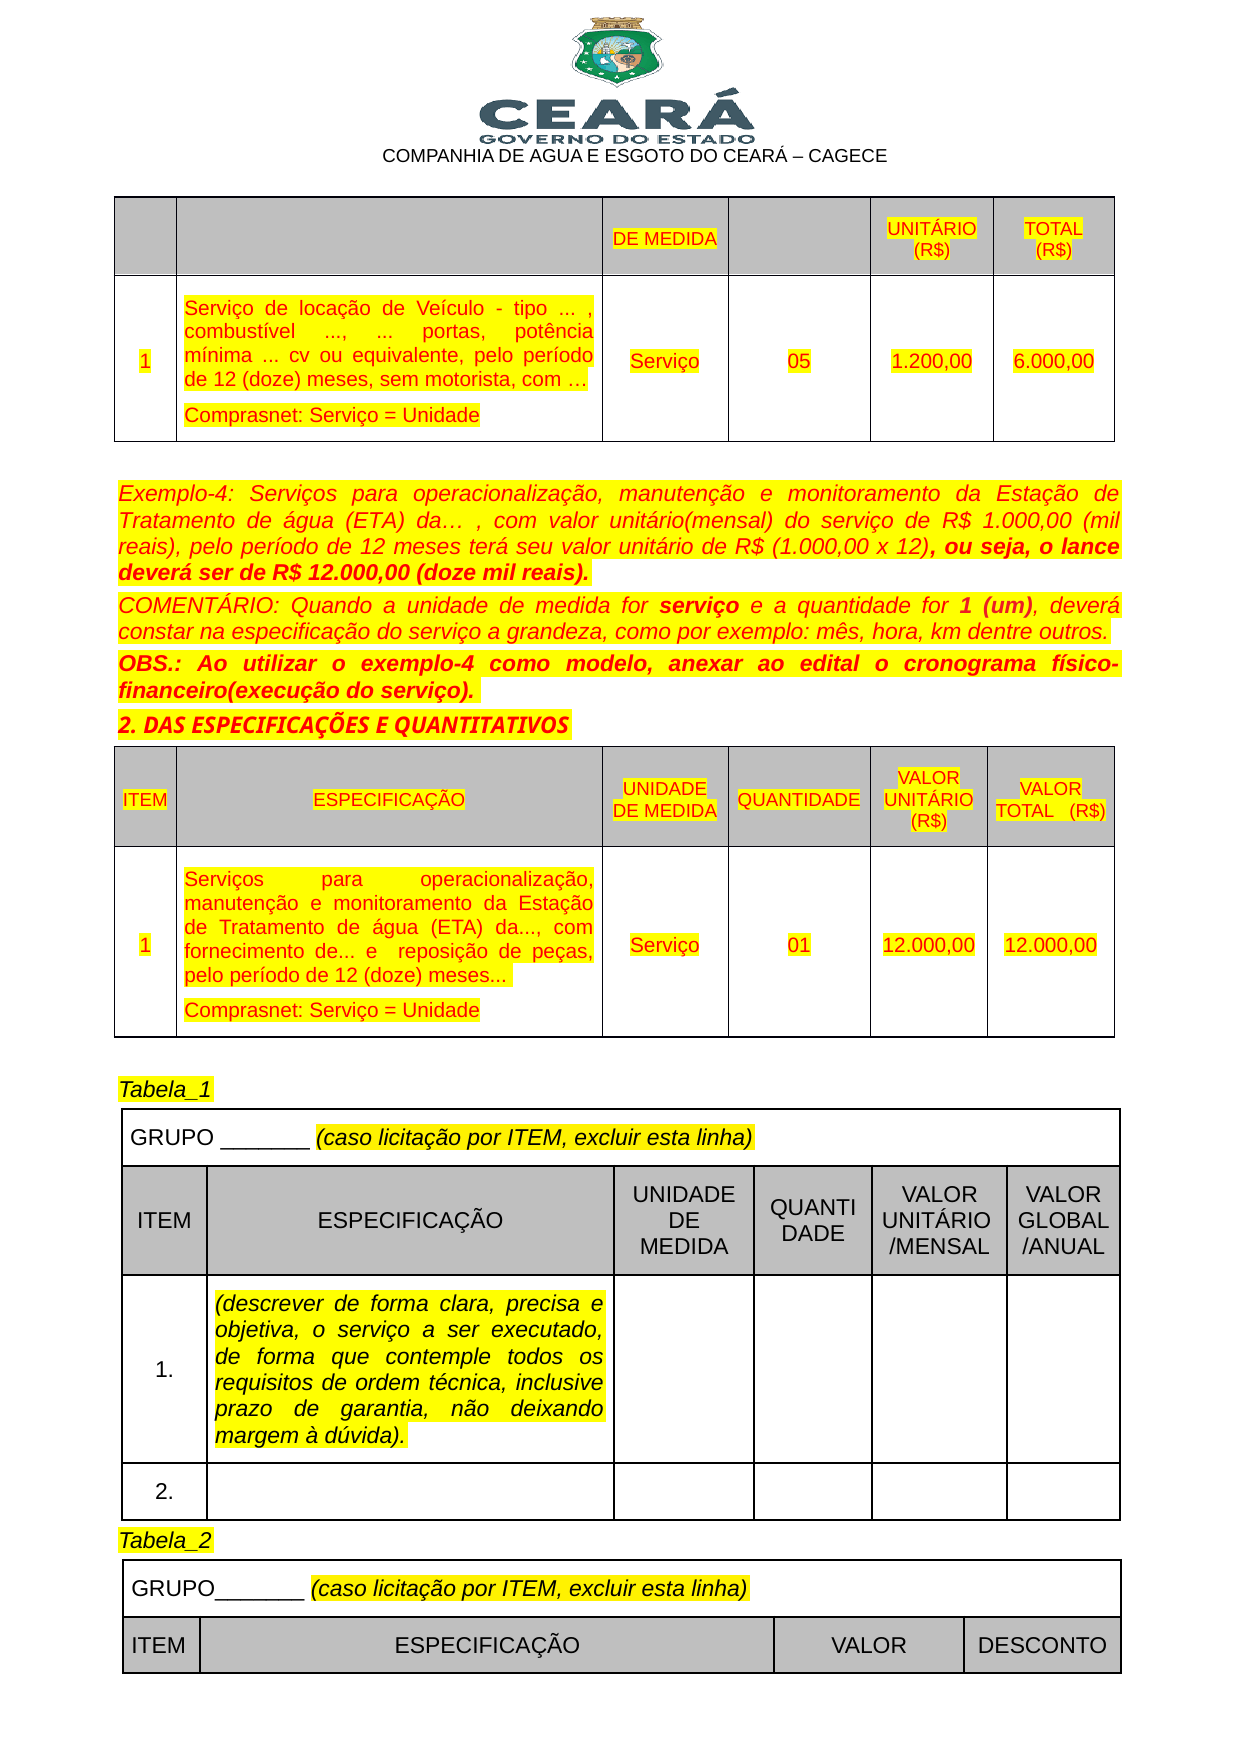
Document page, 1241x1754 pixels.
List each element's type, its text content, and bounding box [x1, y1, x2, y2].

table_cell ITEM [123, 1167, 206, 1274]
table_cell ESPECIFICAÇÃO [208, 1167, 613, 1274]
text COMENTÁRIO: Quando a unidade de medida for serviço e a quantidade for 1 (um), deverá constar na especificação do serviço a grandeza, como por exemplo: mês, hora, km dentre outros. [118, 592, 1122, 644]
table_cell [1008, 1276, 1119, 1462]
table_cell ESPECIFICAÇÃO [201, 1618, 773, 1672]
table_cell ITEM [124, 1618, 199, 1672]
table_cell Serviço de locação de Veículo - tipo ... , combustível ..., ... portas, potência mínima ... cv ou equivalente, pelo período de 12 (doze) meses, sem motorista, com … Comprasnet: Serviço = Unidade [177, 276, 602, 441]
table_cell 1 [115, 847, 176, 1036]
table_cell [873, 1464, 1006, 1519]
table_cell [208, 1464, 613, 1519]
table_cell 1.200,00 [871, 276, 993, 441]
text Tabela_1 [118, 1076, 1122, 1102]
table_cell VALOR UNITÁRIO /MENSAL [873, 1167, 1006, 1274]
table_cell [755, 1464, 871, 1519]
table_header ITEM [115, 747, 176, 846]
table_header TOTAL (R$) [994, 198, 1114, 274]
table_cell Serviço [603, 276, 728, 441]
table_header UNITÁRIO (R$) [871, 198, 993, 274]
text Exemplo-4: Serviços para operacionalização, manutenção e monitoramento da Estação de Tratamento de água (ETA) da… , com valor unitário(mensal) do serviço de R$ 1.000,00 (mil reais), pelo período de 12 meses terá seu valor unitário de R$ (1.000,00 x 12), ou seja, o lance deverá ser de R$ 12.000,00 (doze mil reais). [118, 480, 1122, 586]
table_header GRUPO _______ (caso licitação por ITEM, excluir esta linha) [123, 1110, 1119, 1164]
table_header [115, 198, 176, 274]
table_cell 1 [115, 276, 176, 441]
table_cell 1. [123, 1276, 206, 1462]
table_cell 12.000,00 [988, 847, 1114, 1036]
table_header QUANTIDADE [729, 747, 870, 846]
table_cell [1008, 1464, 1119, 1519]
table_header UNIDADE DE MEDIDA [603, 747, 728, 846]
table_cell 6.000,00 [994, 276, 1114, 441]
table_cell [755, 1276, 871, 1462]
table_cell UNIDADE DE MEDIDA [615, 1167, 753, 1274]
table_header [729, 198, 870, 274]
table_cell 01 [729, 847, 870, 1036]
table_cell VALOR [775, 1618, 963, 1672]
table_cell [615, 1276, 753, 1462]
table_header [177, 198, 602, 274]
table_cell 2. [123, 1464, 206, 1519]
text OBS.: Ao utilizar o exemplo-4 como modelo, anexar ao edital o cronograma físico-financeiro(execução do serviço). [118, 650, 1122, 703]
table_cell QUANTIDADE [755, 1167, 871, 1274]
table_cell 05 [729, 276, 870, 441]
picture [453, 12, 782, 148]
text Tabela_2 [118, 1527, 1122, 1553]
table_cell VALOR GLOBAL /ANUAL [1008, 1167, 1119, 1274]
table_header VALOR UNITÁRIO (R$) [871, 747, 987, 846]
table_cell [615, 1464, 753, 1519]
table_cell Serviços para operacionalização, manutenção e monitoramento da Estação de Tratamento de água (ETA) da..., com fornecimento de... e reposição de peças, pelo período de 12 (doze) meses... Comprasnet: Serviço = Unidade [177, 847, 602, 1036]
table_cell DESCONTO [965, 1618, 1120, 1672]
text 2. DAS ESPECIFICAÇÕES E QUANTITATIVOS [118, 709, 1122, 740]
table_cell Serviço [603, 847, 728, 1036]
table_header GRUPO_______ (caso licitação por ITEM, excluir esta linha) [124, 1561, 1120, 1616]
table_cell 12.000,00 [871, 847, 987, 1036]
table_cell [873, 1276, 1006, 1462]
table_header DE MEDIDA [603, 198, 728, 274]
table_header ESPECIFICAÇÃO [177, 747, 602, 846]
table_header VALOR TOTAL (R$) [988, 747, 1114, 846]
table_cell (descrever de forma clara, precisa e objetiva, o serviço a ser executado, de forma que contemple todos os requisitos de ordem técnica, inclusive prazo de garantia, não deixando margem à dúvida). [208, 1276, 613, 1462]
